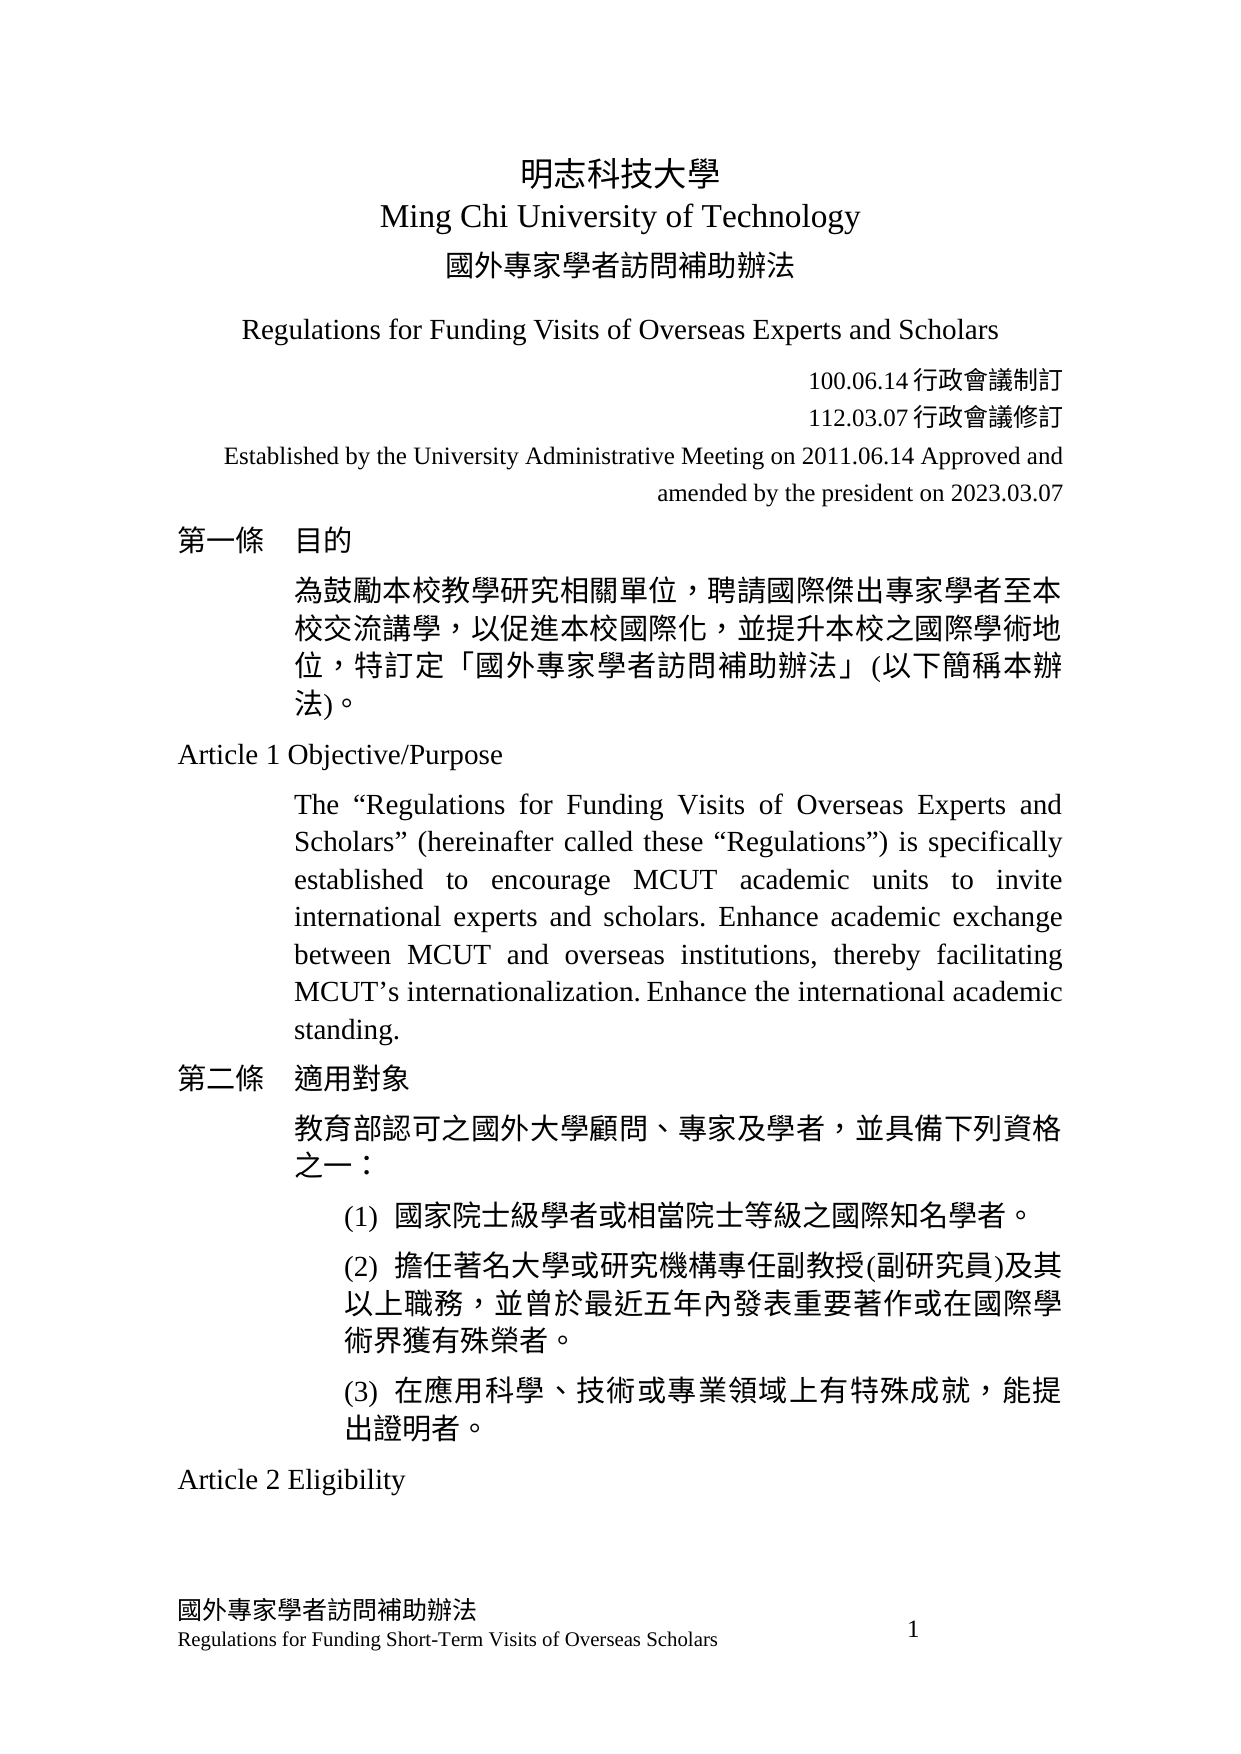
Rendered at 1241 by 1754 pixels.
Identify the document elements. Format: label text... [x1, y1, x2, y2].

text 100.06.14行政會議制訂 [177, 359, 1063, 397]
text Article 2 Eligibility [177, 1459, 1063, 1497]
list 在應用科學、技術或專業領域上有特殊成就，能提出證明者。 [344, 1372, 1063, 1447]
text Established by the University Administrative Meeting on 2011.06.14 Approved and amended by the president on 2023.03.07 [177, 434, 1063, 509]
text 明志科技大學 [177, 148, 1063, 196]
text 教育部認可之國外大學顧問、專家及學者，並具備下列資格之一： [294, 1109, 1063, 1184]
list 擔任著名大學或研究機構專任副教授(副研究員)及其以上職務，並曾於最近五年內發表重要著作或在國際學術界獲有殊榮者。 [344, 1247, 1063, 1359]
text 國外專家學者訪問補助辦法 [177, 247, 1063, 284]
text The “Regulations for Funding Visits of Overseas Experts and Scholars” (hereinafter called these “Regulations”) is specifically established to encourage MCUT academic units to invite international experts and scholars. Enhance academic exchange between MCUT and overseas institutions, thereby facilitating MCUT’s internationalization. Enhance the international academic standing. [294, 784, 1063, 1047]
text 第一條 目的 [177, 522, 1063, 559]
text Regulations for Funding Visits of Overseas Experts and Scholars [177, 309, 1063, 347]
text Ming Chi University of Technology [177, 196, 1063, 234]
list 國家院士級學者或相當院士等級之國際知名學者。 [344, 1197, 1063, 1234]
text 為鼓勵本校教學研究相關單位，聘請國際傑出專家學者至本校交流講學，以促進本校國際化，並提升本校之國際學術地位，特訂定「國外專家學者訪問補助辦法」(以下簡稱本辦法)。 [294, 572, 1063, 722]
text 第二條 適用對象 [177, 1059, 1063, 1097]
text Article 1 Objective/Purpose [177, 734, 1063, 772]
text 112.03.07行政會議修訂 [177, 397, 1063, 434]
